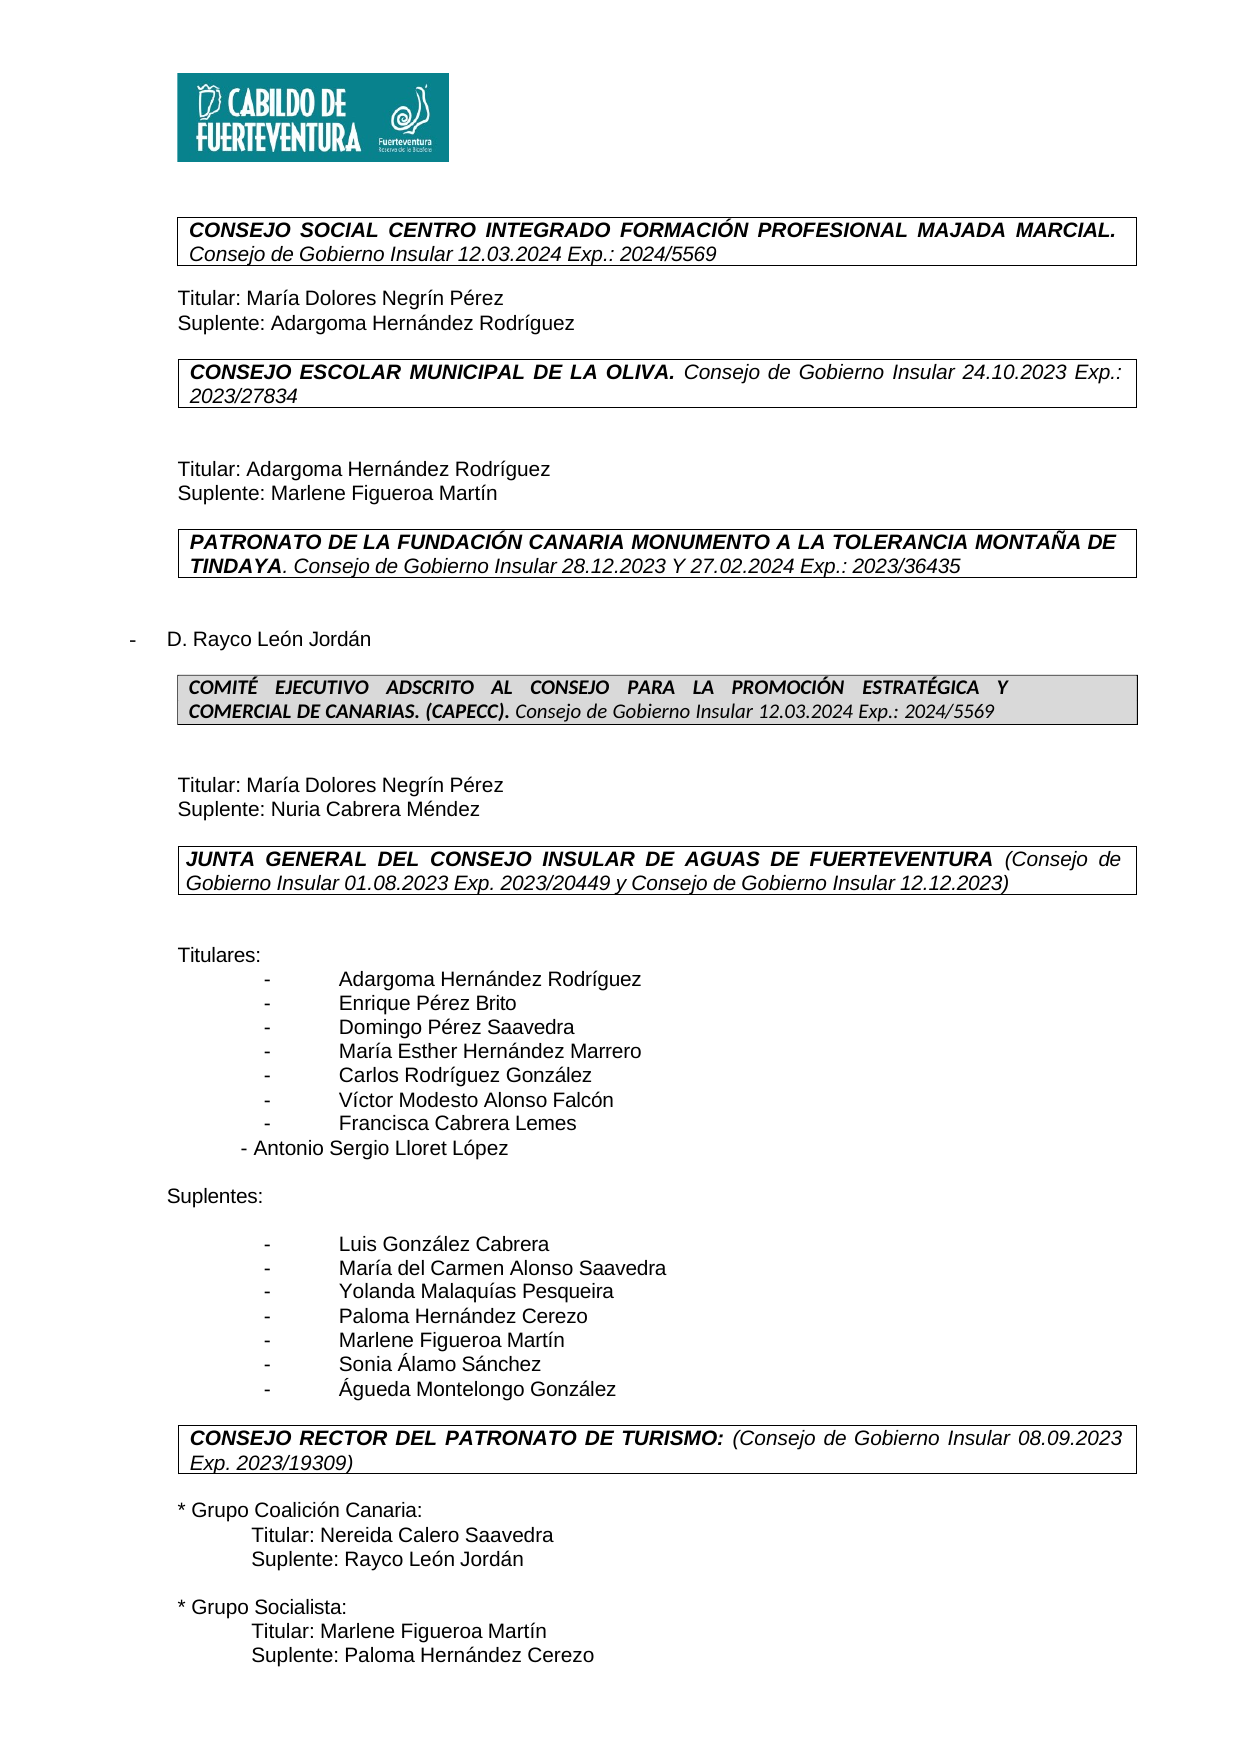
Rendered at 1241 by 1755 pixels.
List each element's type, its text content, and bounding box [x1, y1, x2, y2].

list Adargoma Hernández Rodríguez [264, 967, 1149, 991]
text Titulares: [177, 943, 1149, 967]
text JUNTA GENERAL DEL CONSEJO INSULAR DE AGUAS DE FUERTEVENTURA (Consejo de [186, 847, 1136, 871]
text TINDAYA. Consejo de Gobierno Insular 28.12.2023 Y 27.02.2024 Exp.: 2023/36435 [189, 554, 1136, 577]
text CONSEJO ESCOLAR MUNICIPAL DE LA OLIVA. Consejo de Gobierno Insular 24.10.2023 Exp.: 2023/27834 [189, 360, 1136, 407]
list Carlos Rodríguez González [264, 1063, 1149, 1087]
text Titular: María Dolores Negrín Pérez Suplente: Adargoma Hernández Rodríguez [177, 286, 590, 334]
text CONSEJO SOCIAL CENTRO INTEGRADO FORMACIÓN PROFESIONAL MAJADA MARCIAL. [189, 218, 1136, 242]
text Titular: Adargoma Hernández Rodríguez Suplente: Marlene Figueroa Martín [177, 456, 590, 505]
list Sonia Álamo Sánchez [264, 1352, 1149, 1376]
list Luis González Cabrera [264, 1232, 1149, 1256]
list María del Carmen Alonso Saavedra [264, 1256, 1149, 1280]
text Titular: María Dolores Negrín Pérez Suplente: Nuria Cabrera Méndez [177, 773, 542, 821]
list Antonio Sergio Lloret López Suplentes: [167, 1136, 521, 1208]
text Gobierno Insular 01.08.2023 Exp. 2023/20449 y Consejo de Gobierno Insular 12.12.2023) [186, 871, 1136, 894]
list Domingo Pérez Saavedra [264, 1015, 1149, 1039]
list Grupo Socialista: [177, 1594, 1149, 1619]
text PATRONATO DE LA FUNDACIÓN CANARIA MONUMENTO A LA TOLERANCIA MONTAÑA DE [189, 530, 1136, 554]
list Paloma Hernández Cerezo [264, 1304, 1149, 1328]
list Grupo Coalición Canaria: [177, 1498, 1149, 1522]
text Titular: Marlene Figueroa Martín Suplente: Paloma Hernández Cerezo [251, 1619, 633, 1667]
text Titular: Nereida Calero Saavedra Suplente: Rayco León Jordán [251, 1522, 590, 1571]
list Yolanda Malaquías Pesqueira [264, 1280, 1149, 1304]
list María Esther Hernández Marrero [264, 1039, 1149, 1063]
list Francisca Cabrera Lemes [264, 1112, 1149, 1136]
text CONSEJO RECTOR DEL PATRONATO DE TURISMO: (Consejo de Gobierno Insular 08.09.2023 Exp. 2023/19309) [189, 1426, 1136, 1473]
list D. Rayco León Jordán [129, 627, 1149, 651]
list Marlene Figueroa Martín [264, 1328, 1149, 1352]
list Águeda Montelongo González [264, 1376, 1149, 1401]
list Víctor Modesto Alonso Falcón [264, 1088, 1149, 1112]
text Consejo de Gobierno Insular 12.03.2024 Exp.: 2024/5569 [189, 242, 1136, 265]
list Enrique Pérez Brito [264, 991, 1149, 1015]
